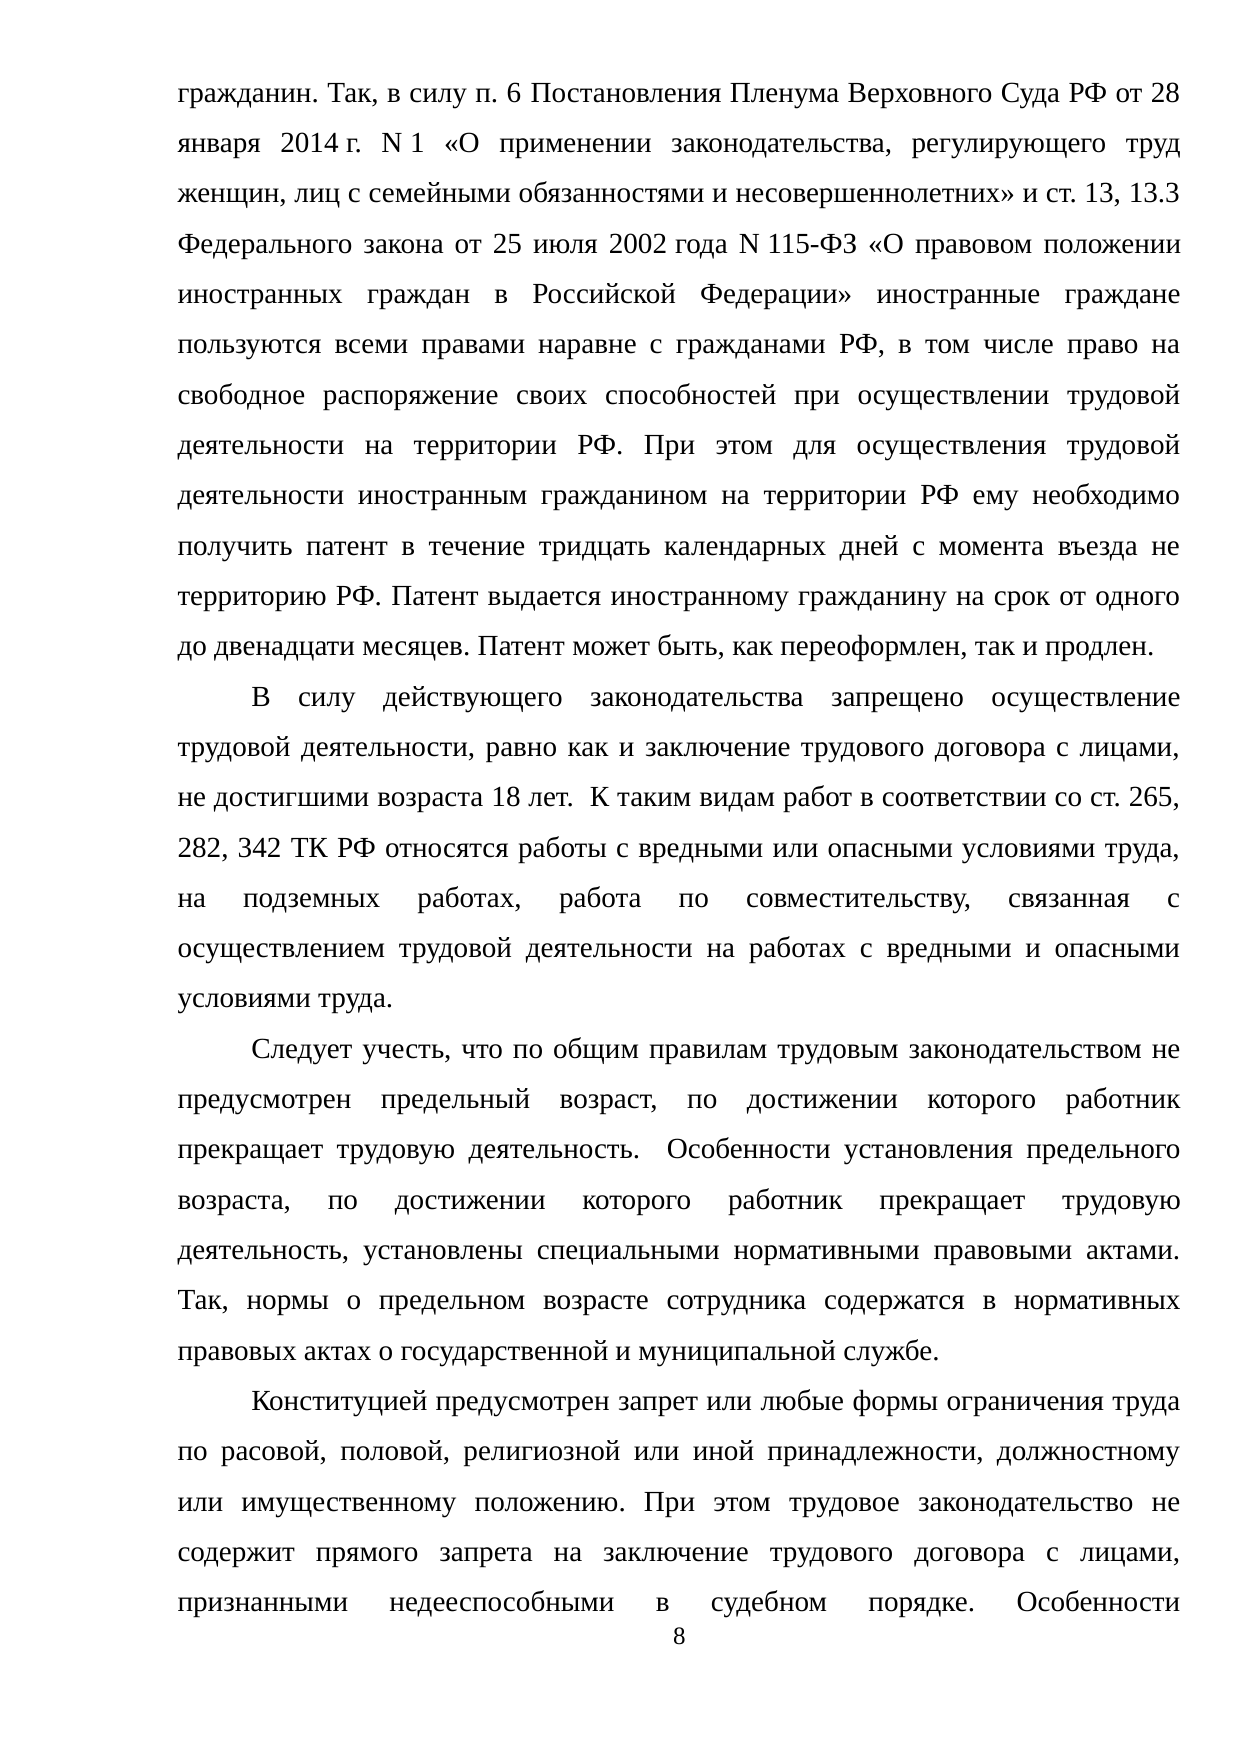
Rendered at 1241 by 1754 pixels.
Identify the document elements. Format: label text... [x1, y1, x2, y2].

text Конституцией предусмотрен запрет или любые формы ограничения труда по расовой, половой, религиозной или иной принадлежности, должностному или имущественному положению. При этом трудовое законодательство не содержит прямого запрета на заключение трудового договора с лицами, признанными недееспособными в судебном порядке. Особенности [177, 1383, 1181, 1618]
text Следует учесть, что по общим правилам трудовым законодательством не предусмотрен предельный возраст, по достижении которого работник прекращает трудовую деятельность. Особенности установления предельного возраста, по достижении которого работник прекращает трудовую деятельность, установлены специальными нормативными правовыми актами. Так, нормы о предельном возрасте сотрудника содержатся в нормативных правовых актах о государственной и муниципальной службе. [177, 1031, 1181, 1366]
text В силу действующего законодательства запрещено осуществление трудовой деятельности, равно как и заключение трудового договора с лицами, не достигшими возраста 18 лет. К таким видам работ в соответствии со ст. 265, 282, 342 ТК РФ относятся работы с вредными или опасными условиями труда, на подземных работах, работа по совместительству, связанная с осуществлением трудовой деятельности на работах с вредными и опасными условиями труда. [177, 679, 1181, 1014]
text гражданин. Так, в силу п. 6 Постановления Пленума Верховного Суда РФ от 28 января 2014 г. N 1 «О применении законодательства, регулирующего труд женщин, лиц с семейными обязанностями и несовершеннолетних» и ст. 13, 13.3 Федерального закона от 25 июля 2002 года N 115-ФЗ «О правовом положении иностранных граждан в Российской Федерации» иностранные граждане пользуются всеми правами наравне с гражданами РФ, в том числе право на свободное распоряжение своих способностей при осуществлении трудовой деятельности на территории РФ. При этом для осуществления трудовой деятельности иностранным гражданином на территории РФ ему необходимо получить патент в течение тридцать календарных дней с момента въезда не территорию РФ. Патент выдается иностранному гражданину на срок от одного до двенадцати месяцев. Патент может быть, как переоформлен, так и продлен. [177, 75, 1181, 662]
